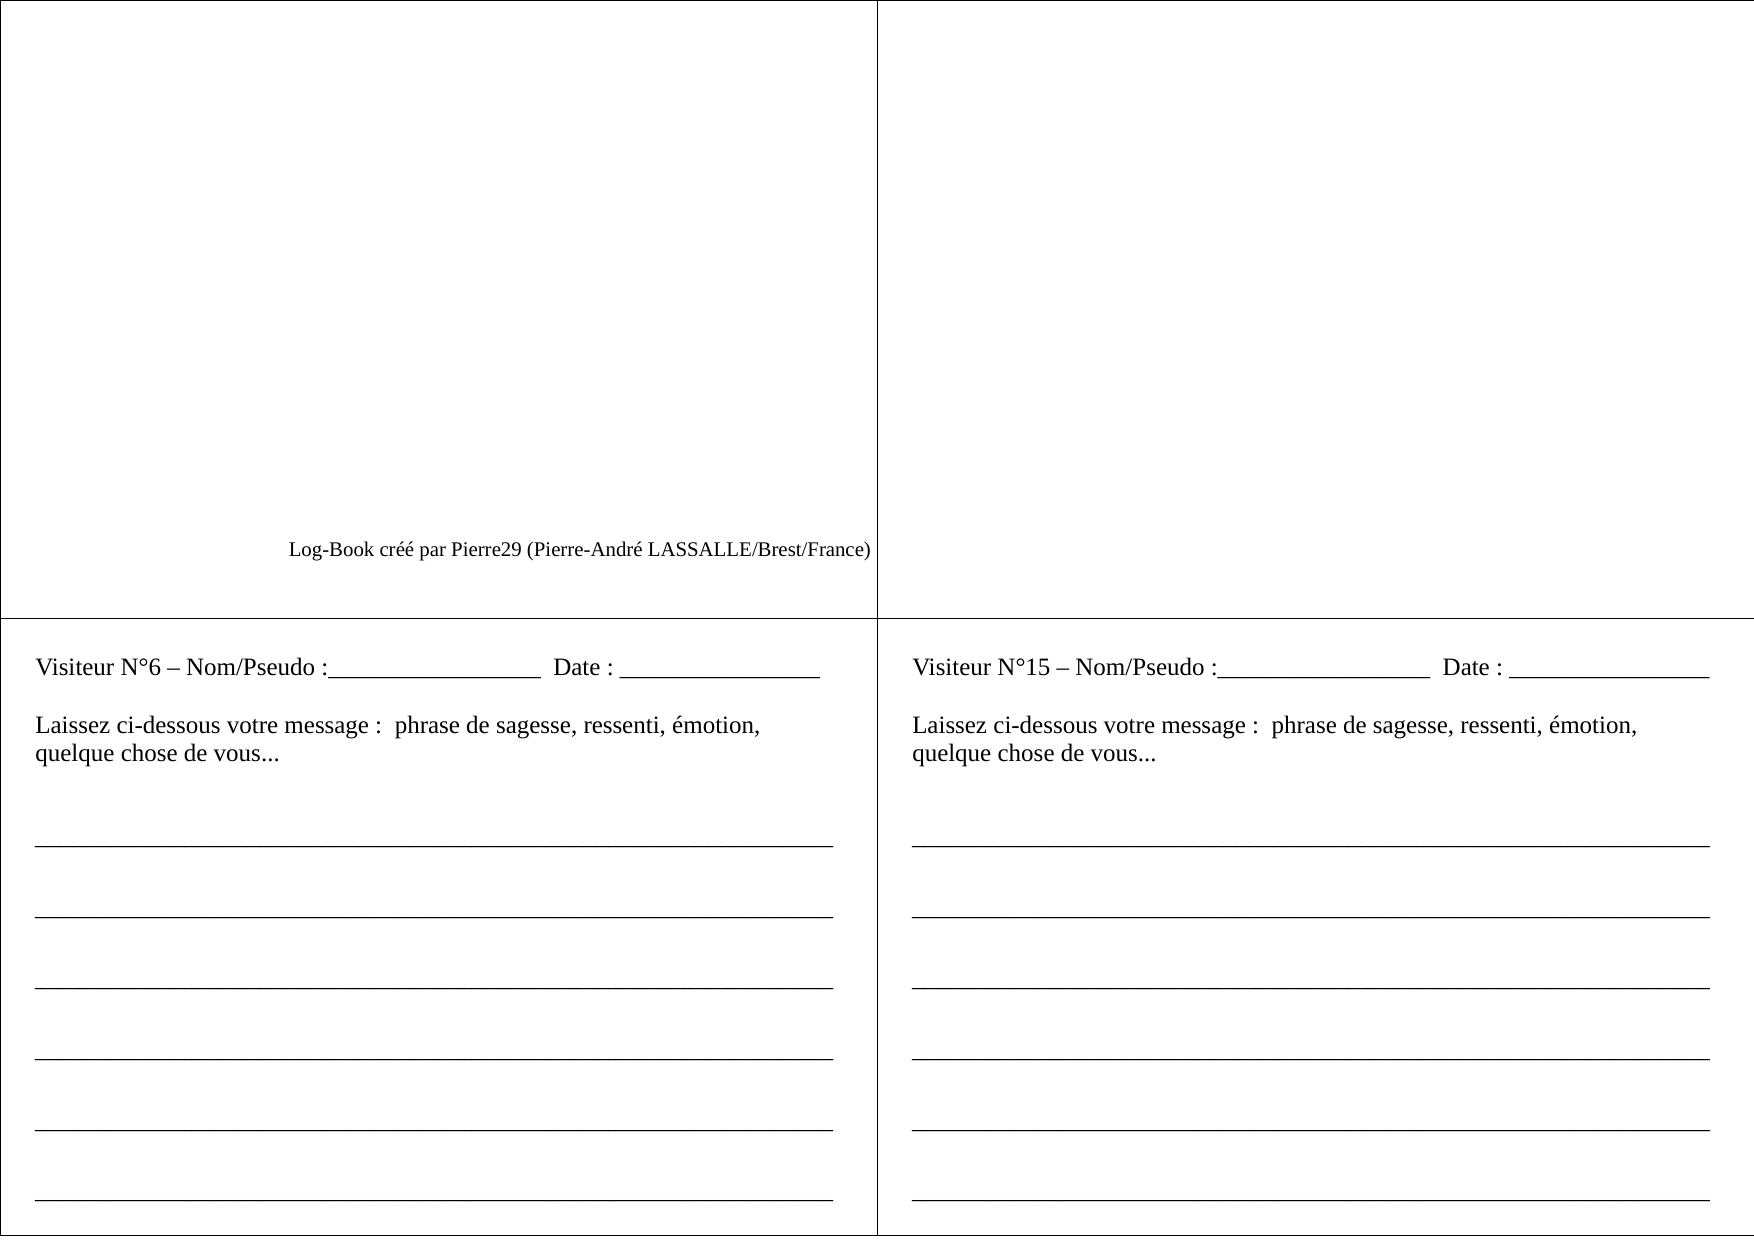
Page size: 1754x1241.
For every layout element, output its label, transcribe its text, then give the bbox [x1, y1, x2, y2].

table_header [878, 1, 1754, 618]
table_header Log-Book créé par Pierre29 (Pierre-André LASSALLE/Brest/France) [1, 1, 877, 618]
table_cell Visiteur N°6 – Nom/Pseudo :_________________ Date : ________________ Laissez ci-dessous votre message : phrase de sagesse, ressenti, émotion, quelque chose de vous... [1, 619, 877, 1235]
table_cell Visiteur N°15 – Nom/Pseudo :_________________ Date : ________________ Laissez ci-dessous votre message : phrase de sagesse, ressenti, émotion, quelque chose de vous... [878, 619, 1754, 1235]
